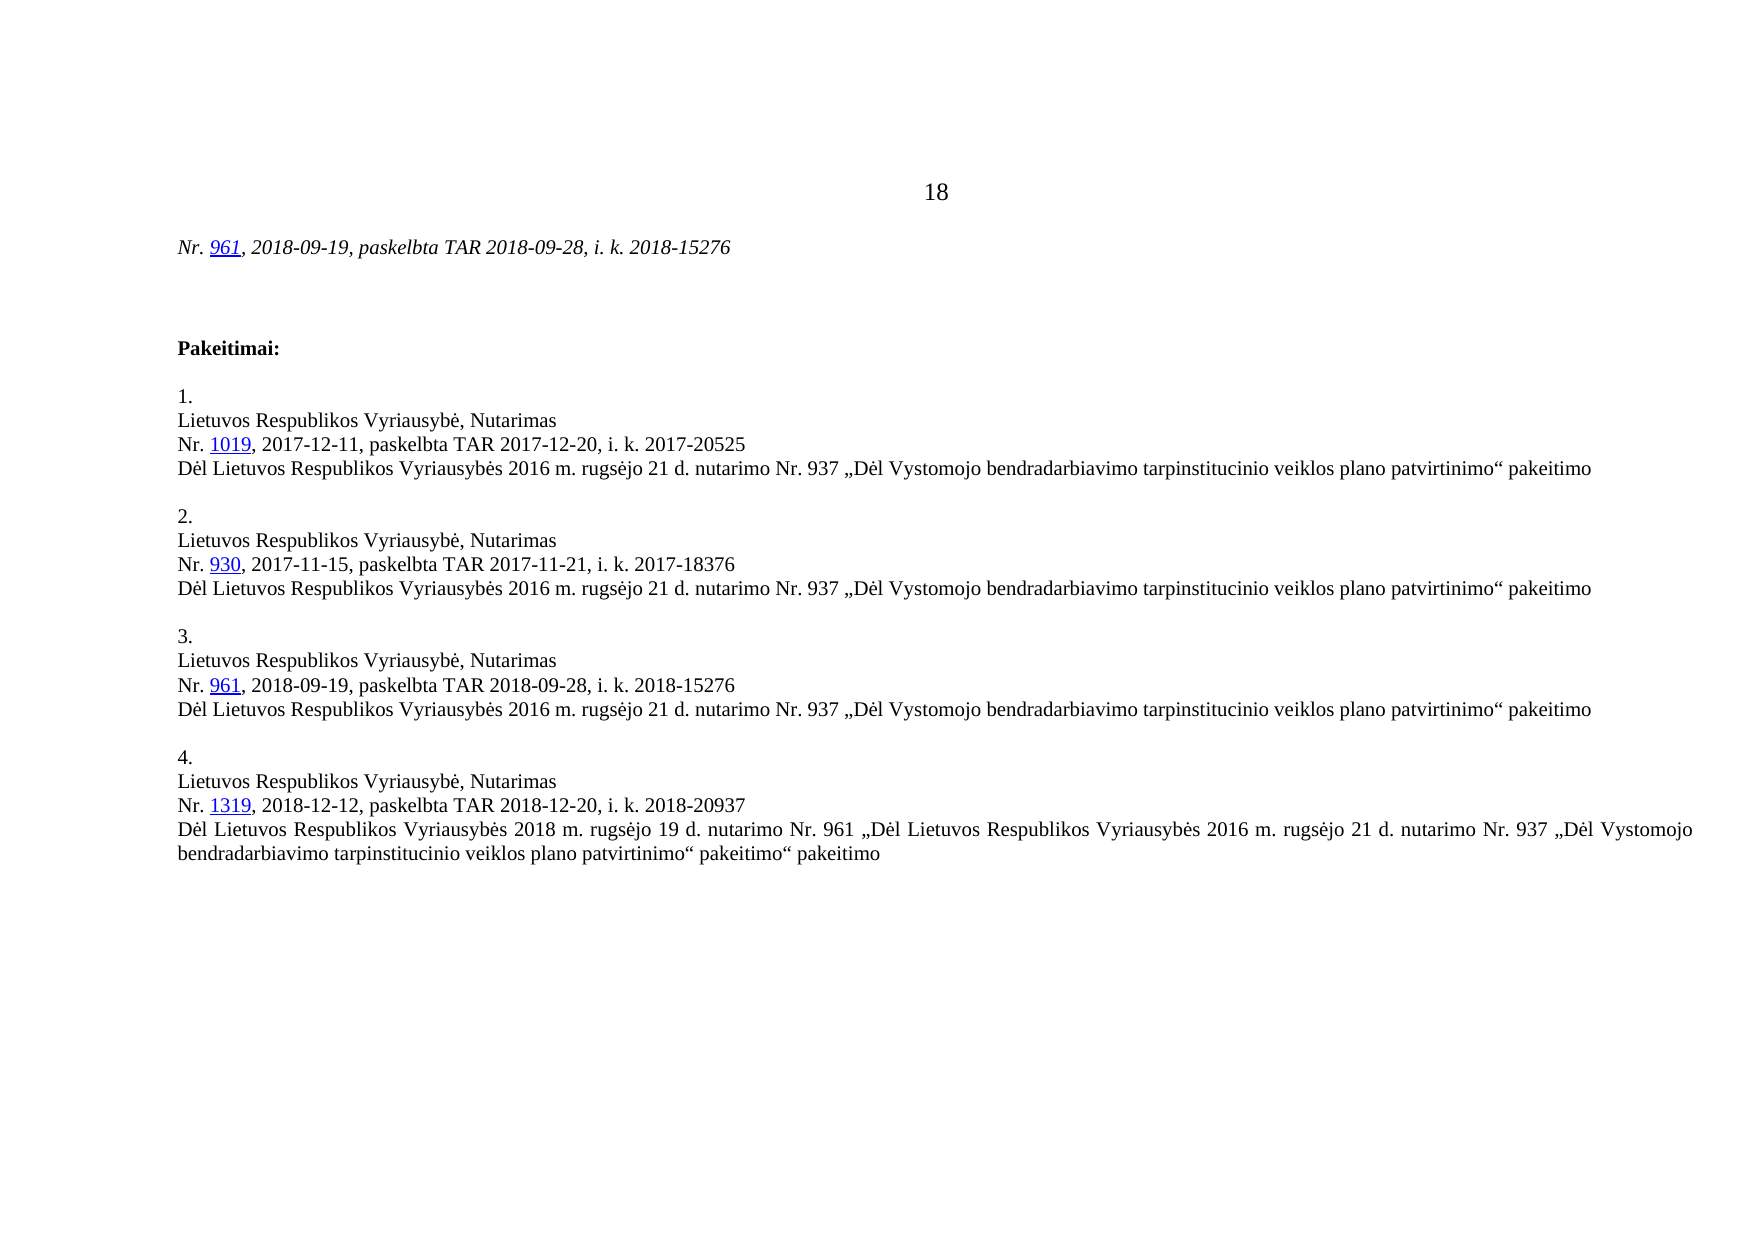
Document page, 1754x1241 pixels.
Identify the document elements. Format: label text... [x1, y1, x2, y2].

text Dėl Lietuvos Respublikos Vyriausybės 2018 m. rugsėjo 19 d. nutarimo Nr. 961 „Dėl Lietuvos Respublikos Vyriausybės 2016 m. rugsėjo 21 d. nutarimo Nr. 937 „Dėl Vystomojo bendradarbiavimo tarpinstitucinio veiklos plano patvirtinimo“ pakeitimo“ pakeitimo [177, 817, 1695, 865]
text Nr. 1019, 2017-12-11, paskelbta TAR 2017-12-20, i. k. 2017-20525 [177, 432, 1695, 456]
text Lietuvos Respublikos Vyriausybė, Nutarimas [177, 408, 1695, 432]
text Nr. 961, 2018-09-19, paskelbta TAR 2018-09-28, i. k. 2018-15276 [177, 235, 1695, 259]
text 2. [177, 504, 1695, 528]
text Dėl Lietuvos Respublikos Vyriausybės 2016 m. rugsėjo 21 d. nutarimo Nr. 937 „Dėl Vystomojo bendradarbiavimo tarpinstitucinio veiklos plano patvirtinimo“ pakeitimo [177, 576, 1695, 600]
text Pakeitimai: [177, 336, 1695, 360]
text 4. [177, 745, 1695, 769]
text Lietuvos Respublikos Vyriausybė, Nutarimas [177, 769, 1695, 793]
text Lietuvos Respublikos Vyriausybė, Nutarimas [177, 528, 1695, 552]
text Nr. 1319, 2018-12-12, paskelbta TAR 2018-12-20, i. k. 2018-20937 [177, 793, 1695, 817]
text Dėl Lietuvos Respublikos Vyriausybės 2016 m. rugsėjo 21 d. nutarimo Nr. 937 „Dėl Vystomojo bendradarbiavimo tarpinstitucinio veiklos plano patvirtinimo“ pakeitimo [177, 697, 1695, 721]
text Nr. 930, 2017-11-15, paskelbta TAR 2017-11-21, i. k. 2017-18376 [177, 552, 1695, 576]
text 1. [177, 384, 1695, 408]
text Lietuvos Respublikos Vyriausybė, Nutarimas [177, 648, 1695, 672]
text Nr. 961, 2018-09-19, paskelbta TAR 2018-09-28, i. k. 2018-15276 [177, 672, 1695, 697]
text Dėl Lietuvos Respublikos Vyriausybės 2016 m. rugsėjo 21 d. nutarimo Nr. 937 „Dėl Vystomojo bendradarbiavimo tarpinstitucinio veiklos plano patvirtinimo“ pakeitimo [177, 456, 1695, 480]
text 3. [177, 624, 1695, 648]
